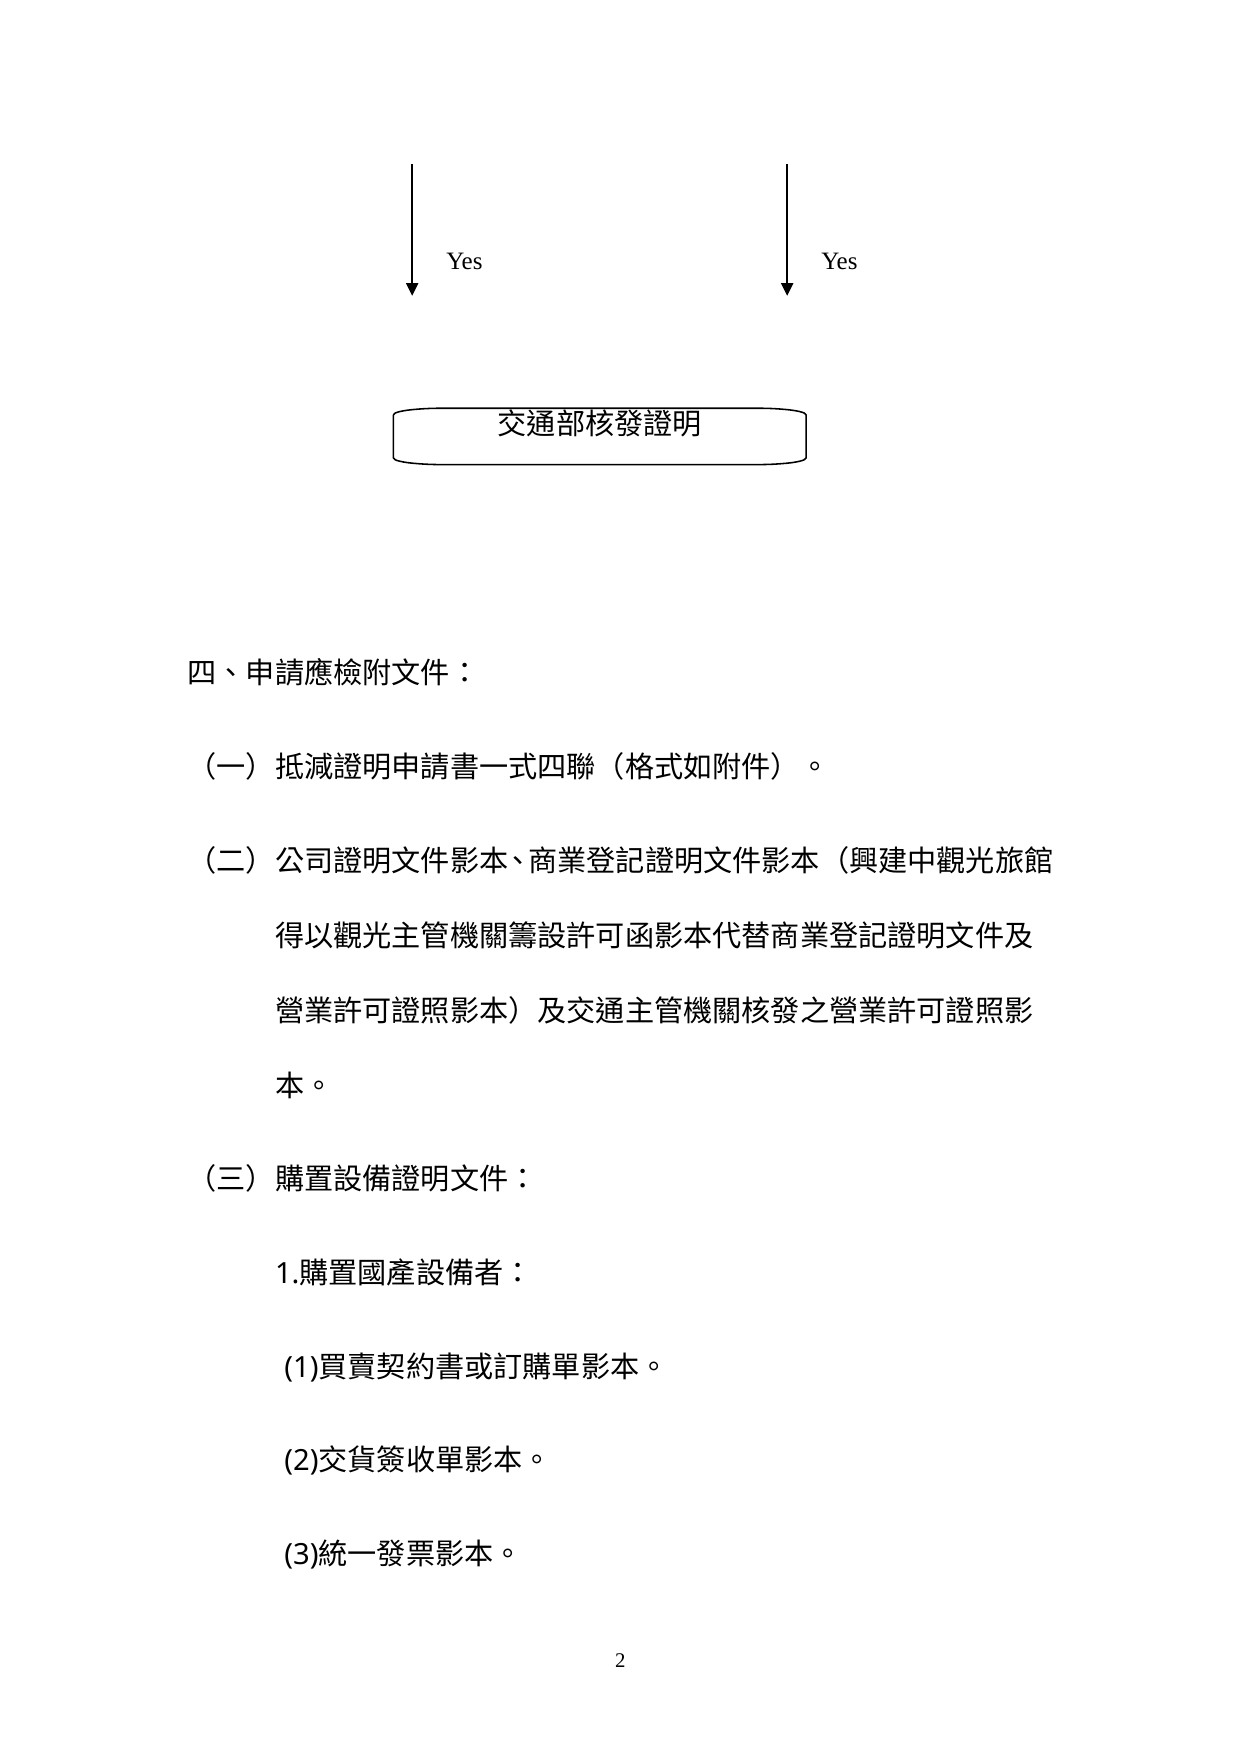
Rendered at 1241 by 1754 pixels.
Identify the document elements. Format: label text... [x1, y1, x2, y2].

text 1.購置國產設備者： [187, 1233, 1053, 1308]
text （一）抵減證明申請書一式四聯（格式如附件）。 [187, 727, 1053, 802]
text Yes [446, 247, 528, 275]
text (2)交貨簽收單影本。 [262, 1421, 1053, 1496]
text (1)買賣契約書或訂購單影本。 [262, 1327, 1053, 1402]
text Yes [821, 247, 903, 275]
text (3)統一發票影本。 [262, 1514, 1053, 1589]
text 四、申請應檢附文件： [187, 633, 1053, 708]
text （三）購置設備證明文件： [187, 1139, 1053, 1214]
text （二）公司證明文件影本、商業登記證明文件影本（興建中觀光旅館得以觀光主管機關籌設許可函影本代替商業登記證明文件及營業許可證照影本）及交通主管機關核發之營業許可證照影本。 [187, 821, 1053, 1121]
